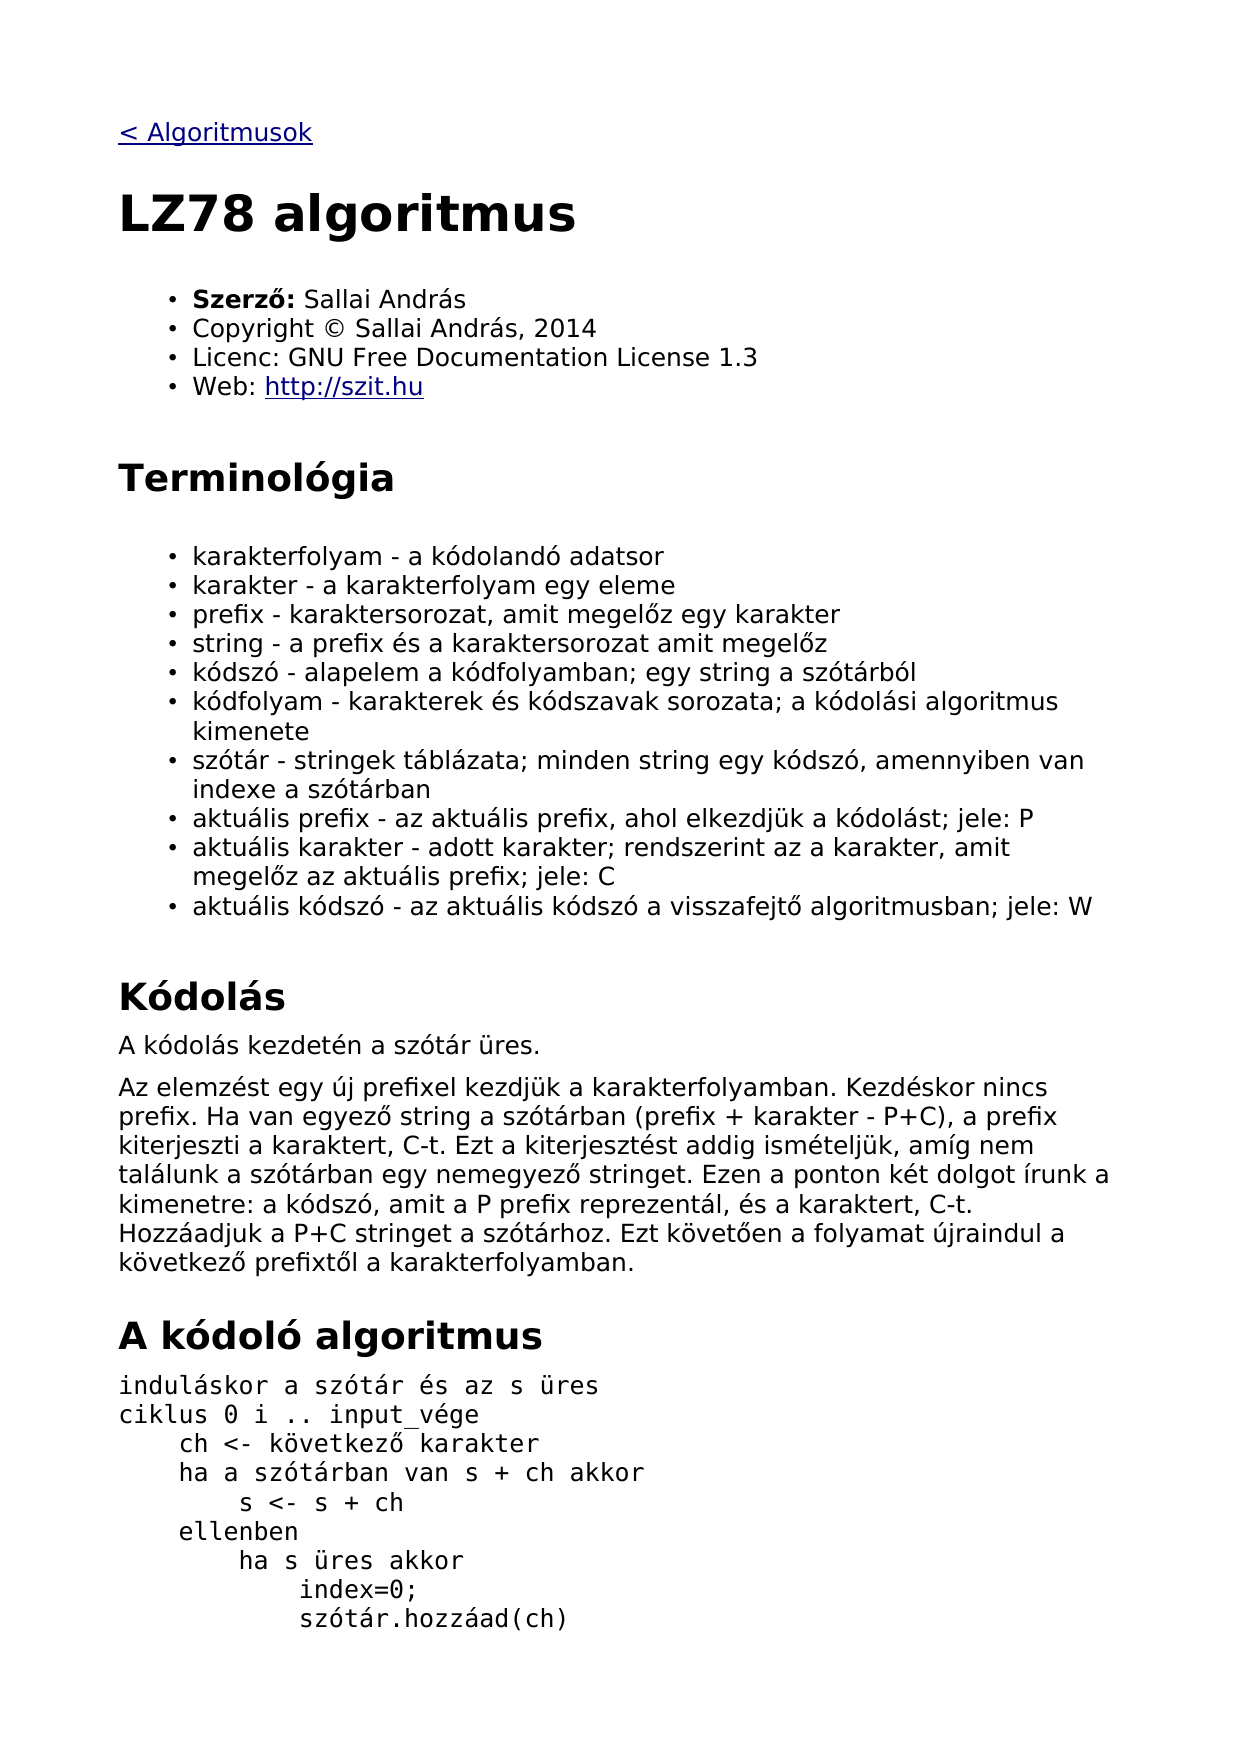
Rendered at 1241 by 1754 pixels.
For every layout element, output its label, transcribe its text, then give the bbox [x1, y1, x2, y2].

list aktuális prefix - az aktuális prefix, ahol elkezdjük a kódolást; jele: P [177, 804, 1122, 833]
list karakter - a karakterfolyam egy eleme [177, 571, 1122, 600]
list Szerző: Sallai András [177, 285, 1122, 314]
list prefix - karaktersorozat, amit megelőz egy karakter [177, 600, 1122, 629]
subtitle LZ78 algoritmus [118, 185, 1122, 243]
list karakterfolyam - a kódolandó adatsor [177, 542, 1122, 571]
list kódfolyam - karakterek és kódszavak sorozata; a kódolási algoritmus kimenete [177, 688, 1122, 746]
text < Algoritmusok [118, 118, 1122, 147]
list aktuális karakter - adott karakter; rendszerint az a karakter, amit megelőz az aktuális prefix; jele: C [177, 833, 1122, 892]
list szótár - stringek táblázata; minden string egy kódszó, amennyiben van indexe a szótárban [177, 746, 1122, 804]
list Licenc: GNU Free Documentation License 1.3 [177, 343, 1122, 372]
list Web: http://szit.hu [177, 372, 1122, 402]
list Copyright © Sallai András, 2014 [177, 314, 1122, 343]
text induláskor a szótár és az s üres ciklus 0 i .. input_vége ch <- következő karakter ha a szótárban van s + ch akkor s <- s + ch ellenben ha s üres akkor index=0; szótár.hozzáad(ch) [118, 1371, 1122, 1633]
list aktuális kódszó - az aktuális kódszó a visszafejtő algoritmusban; jele: W [177, 892, 1122, 921]
subtitle A kódoló algoritmus [118, 1315, 1122, 1358]
list kódszó - alapelem a kódfolyamban; egy string a szótárból [177, 658, 1122, 688]
list string - a prefix és a karaktersorozat amit megelőz [177, 629, 1122, 658]
text A kódolás kezdetén a szótár üres. [118, 1032, 1122, 1061]
subtitle Kódolás [118, 975, 1122, 1019]
text Az elemzést egy új prefixel kezdjük a karakterfolyamban. Kezdéskor nincs prefix. Ha van egyező string a szótárban (prefix + karakter - P+C), a prefix kiterjeszti a karaktert, C-t. Ezt a kiterjesztést addig ismételjük, amíg nem találunk a szótárban egy nemegyező stringet. Ezen a ponton két dolgot írunk a kimenetre: a kódszó, amit a P prefix reprezentál, és a karaktert, C-t. Hozzáadjuk a P+C stringet a szótárhoz. Ezt követően a folyamat újraindul a következő prefixtől a karakterfolyamban. [118, 1073, 1122, 1277]
subtitle Terminológia [118, 456, 1122, 500]
